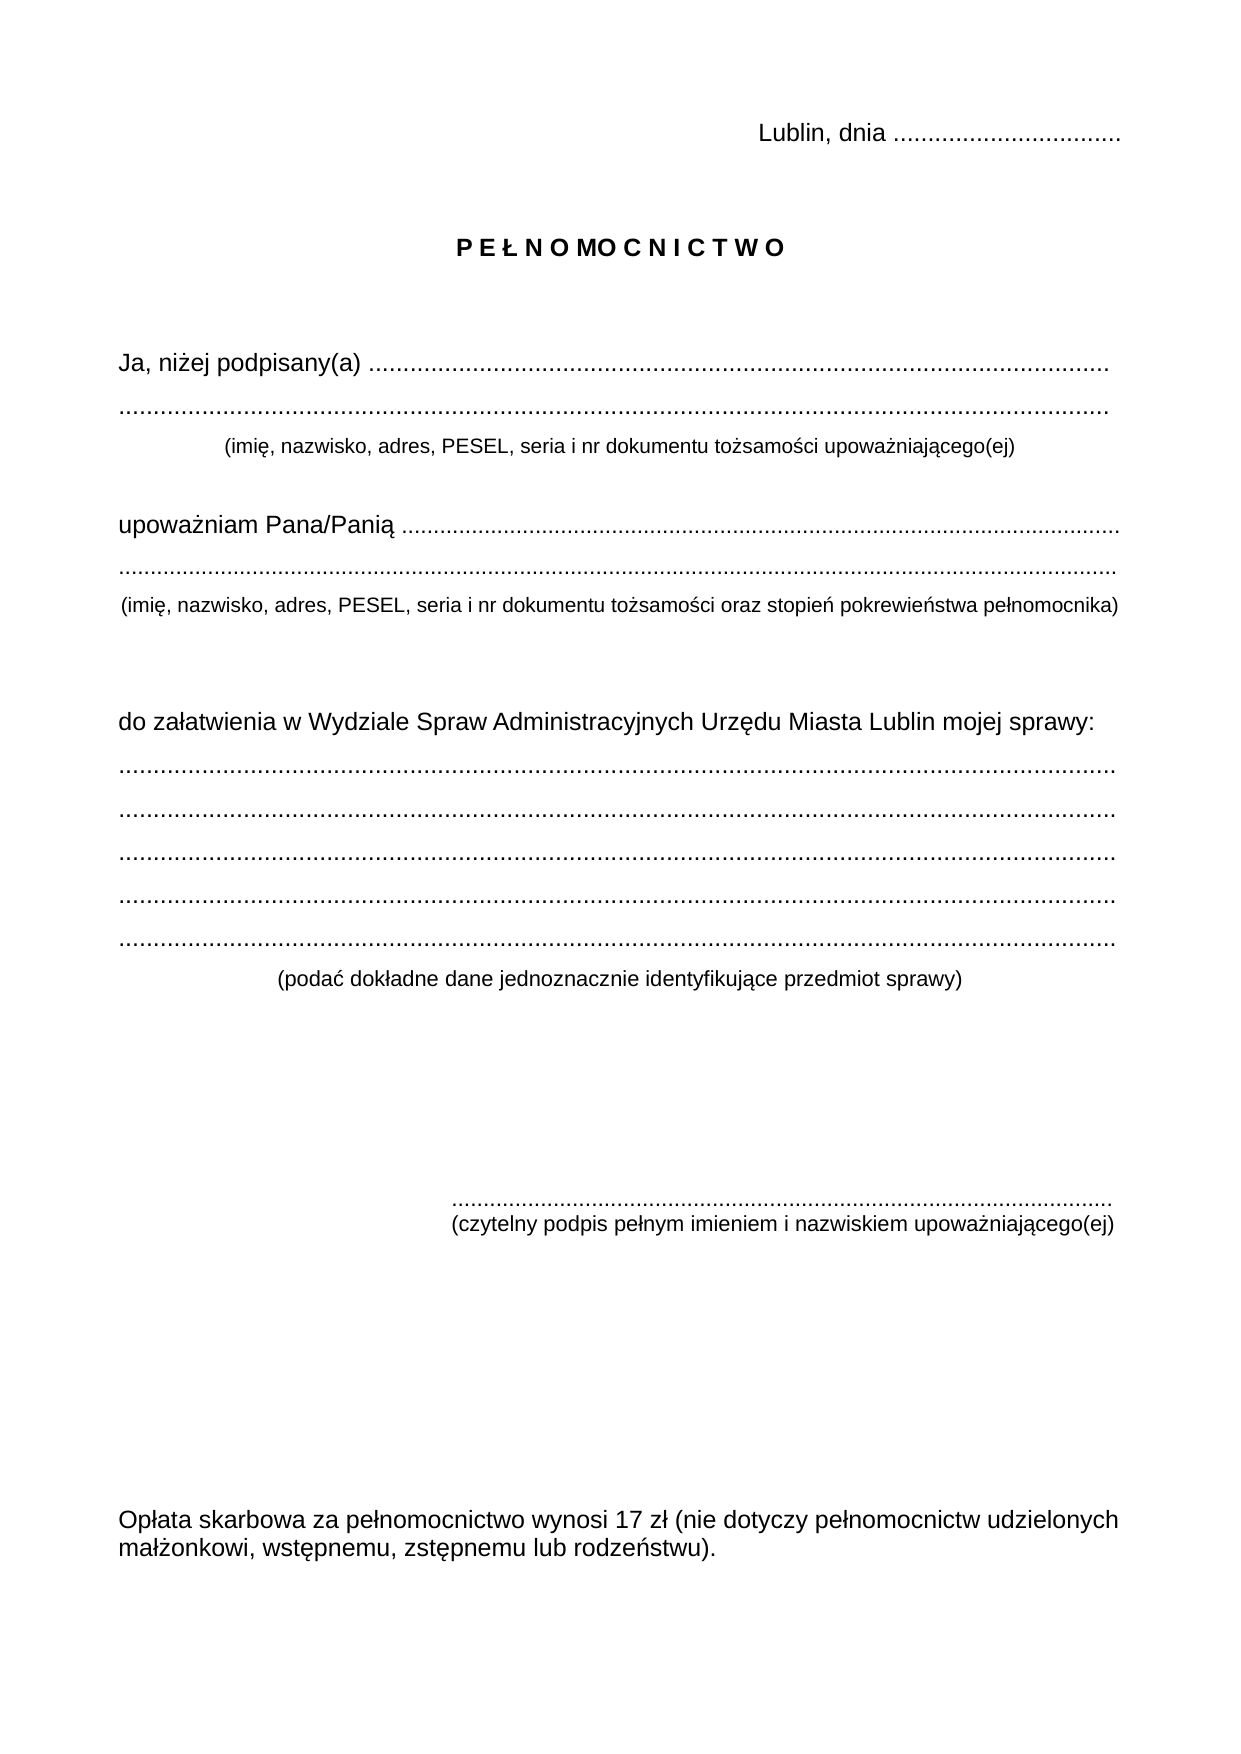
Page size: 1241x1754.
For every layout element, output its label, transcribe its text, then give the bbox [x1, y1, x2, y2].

text ................................................................................................................................................ [118, 837, 1122, 865]
text Opłata skarbowa za pełnomocnictwo wynosi 17 zł (nie dotyczy pełnomocnictw udzielonych małżonkowi, wstępnemu, zstępnemu lub rodzeństwu). [118, 1504, 1122, 1562]
text Lublin, dnia ................................. [118, 118, 1122, 147]
text upoważniam Pana/Panią ................................................................................................................. [118, 510, 1122, 538]
text ............................................................................................................................................... [118, 391, 1122, 420]
text Ja, niżej podpisany(a) ........................................................................................................... [118, 348, 1122, 377]
text ........................................................................................................ [451, 1185, 1122, 1211]
text (imię, nazwisko, adres, PESEL, seria i nr dokumentu tożsamości upoważniającego(ej) [118, 434, 1122, 458]
text P E Ł N O MO C N I C T W O [118, 233, 1122, 262]
text (imię, nazwisko, adres, PESEL, seria i nr dokumentu tożsamości oraz stopień pokrewieństwa pełnomocnika) [118, 592, 1122, 616]
text ............................................................................................................................................................. [118, 553, 1122, 579]
text ................................................................................................................................................ [118, 923, 1122, 952]
text (podać dokładne dane jednoznacznie identyfikujące przedmiot sprawy) [118, 966, 1122, 991]
text ................................................................................................................................................ [118, 880, 1122, 908]
text do załatwienia w Wydziale Spraw Administracyjnych Urzędu Miasta Lublin mojej sprawy: [118, 707, 1122, 736]
text ................................................................................................................................................ [118, 750, 1122, 779]
text (czytelny podpis pełnym imieniem i nazwiskiem upoważniającego(ej) [451, 1211, 1122, 1236]
text ................................................................................................................................................ [118, 793, 1122, 822]
